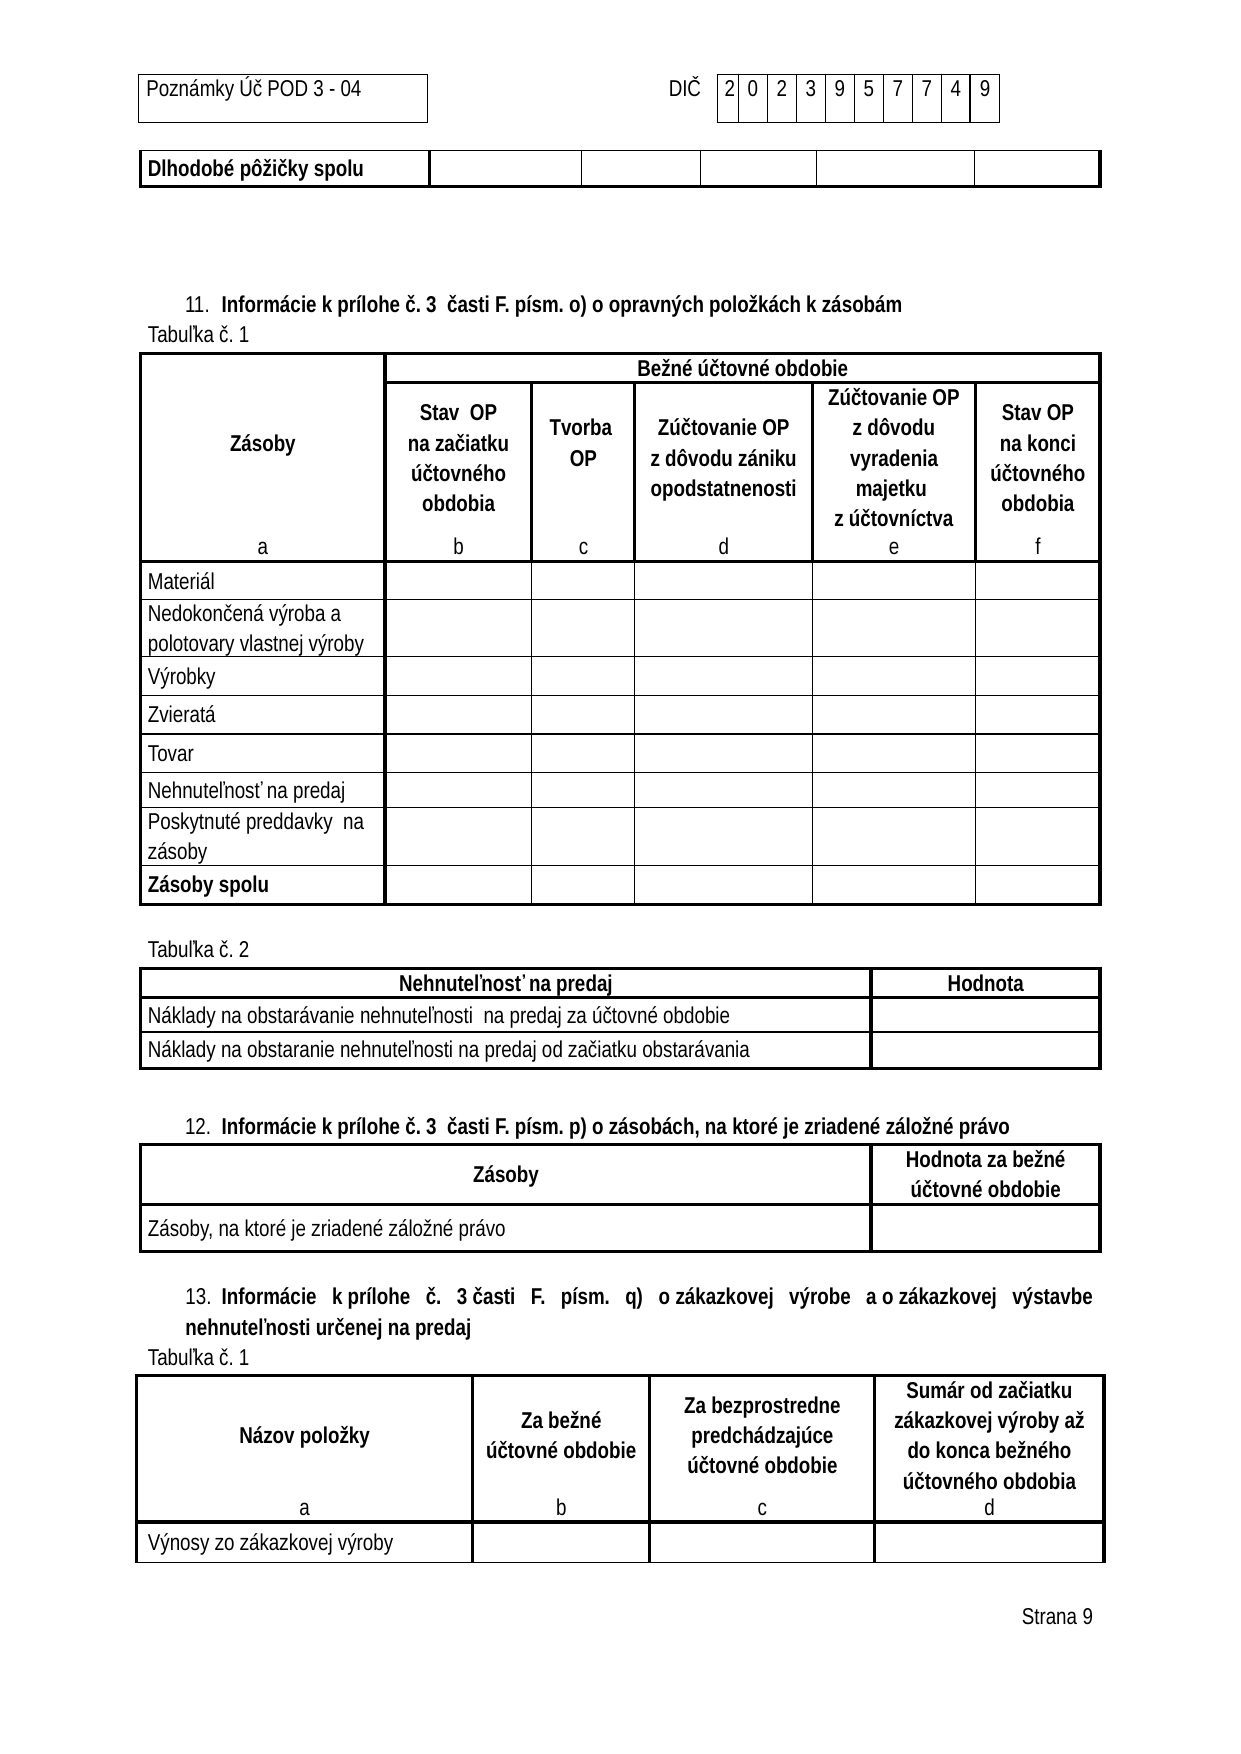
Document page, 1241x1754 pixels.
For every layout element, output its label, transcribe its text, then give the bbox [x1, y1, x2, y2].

table_cell [635, 866, 812, 903]
table_cell [817, 151, 974, 185]
table_cell [701, 151, 816, 185]
table_cell [474, 1524, 648, 1562]
table_header Za bezprostredne predchádzajúce účtovné obdobie [651, 1377, 873, 1494]
table_cell [387, 600, 531, 656]
table_cell [813, 657, 975, 695]
table_cell Zvieratá [142, 696, 383, 733]
table_cell [635, 657, 812, 695]
table_header Zásoby [142, 355, 383, 531]
table_cell Materiál [142, 563, 383, 599]
text Tabuľka č. 1 [148, 321, 1093, 348]
table_cell [532, 657, 634, 695]
table_cell b [474, 1494, 648, 1520]
table_cell [387, 773, 531, 807]
table_cell Zásoby, na ktoré je zriadené záložné právo [142, 1206, 869, 1250]
table_cell [532, 773, 634, 807]
table_cell Stav OP na začiatku účtovného obdobia [387, 384, 530, 531]
text Tabuľka č. 2 [148, 936, 1093, 963]
table_cell e [814, 531, 974, 560]
table_header Zásoby [142, 1146, 869, 1203]
table_cell b [387, 531, 530, 560]
table_cell Výrobky [142, 657, 383, 695]
table_cell [975, 151, 1098, 185]
table_cell a [142, 531, 383, 560]
table_header Názov položky [138, 1377, 471, 1494]
table_cell [387, 696, 531, 733]
table_cell c [651, 1494, 873, 1520]
table_header Hodnota [873, 970, 1098, 996]
table_cell Zásoby spolu [142, 866, 383, 903]
table_header Sumár od začiatku zákazkovej výroby až do konca bežného účtovného obdobia [876, 1377, 1102, 1494]
title Informácie k prílohe č. 3 časti F. písm. q) o zákazkovej výrobe a o zákazkovej výstavbe nehnuteľnosti určenej na predaj [185, 1283, 1093, 1340]
table_cell [582, 151, 700, 185]
table_cell [873, 1206, 1098, 1250]
table_cell Nedokončená výroba a polotovary vlastnej výroby [142, 600, 383, 656]
table_cell [635, 696, 812, 733]
table_cell [532, 563, 634, 599]
table_cell Výnosy zo zákazkovej výroby [138, 1524, 471, 1562]
table_cell Dlhodobé pôžičky spolu [142, 151, 428, 185]
table_cell [387, 866, 531, 903]
table_cell Poskytnuté preddavky na zásoby [142, 808, 383, 864]
table_cell [532, 696, 634, 733]
table_cell Nehnuteľnosť na predaj [142, 773, 383, 807]
table_header Bežné účtovné obdobie [387, 355, 1098, 381]
table_cell Zúčtovanie OP z dôvodu vyradenia majetku z účtovníctva [814, 384, 974, 531]
table_cell [976, 657, 1098, 695]
table_cell [387, 563, 531, 599]
table_header Nehnuteľnosť na predaj [142, 970, 869, 996]
table_cell [873, 1033, 1098, 1067]
table_cell [813, 563, 975, 599]
table_cell [876, 1524, 1102, 1562]
table_cell [813, 735, 975, 772]
table_cell [635, 773, 812, 807]
table_cell [813, 773, 975, 807]
table_cell [532, 600, 634, 656]
table_cell Náklady na obstarávanie nehnuteľnosti na predaj za účtovné obdobie [142, 999, 869, 1031]
table_cell [813, 866, 975, 903]
text Tabuľka č. 1 [148, 1344, 1093, 1370]
table_cell a [138, 1494, 471, 1520]
table_cell [387, 657, 531, 695]
table_cell [635, 808, 812, 864]
title Informácie k prílohe č. 3 časti F. písm. p) o zásobách, na ktoré je zriadené záložné právo [185, 1113, 1093, 1139]
table_cell f [977, 531, 1098, 560]
table_cell [387, 735, 531, 772]
table_cell [635, 600, 812, 656]
title Informácie k prílohe č. 3 časti F. písm. o) o opravných položkách k zásobám [185, 291, 1093, 317]
table_cell [976, 866, 1098, 903]
table_cell [532, 808, 634, 864]
table_cell [976, 808, 1098, 864]
table_cell Náklady na obstaranie nehnuteľnosti na predaj od začiatku obstarávania [142, 1033, 869, 1067]
table_cell d [636, 531, 811, 560]
table_cell d [876, 1494, 1102, 1520]
table_cell [651, 1524, 873, 1562]
table_cell [813, 808, 975, 864]
table_cell [387, 808, 531, 864]
table_header Hodnota za bežné účtovné obdobie [873, 1146, 1098, 1203]
table_cell [976, 696, 1098, 733]
table_cell [873, 999, 1098, 1031]
table_cell Stav OP na konci účtovného obdobia [977, 384, 1098, 531]
table_cell Zúčtovanie OP z dôvodu zániku opodstatnenosti [636, 384, 811, 531]
table_cell [532, 866, 634, 903]
table_header Za bežné účtovné obdobie [474, 1377, 648, 1494]
table_cell [635, 563, 812, 599]
table_cell [976, 563, 1098, 599]
table_cell Tvorba OP [533, 384, 633, 531]
table_cell [532, 735, 634, 772]
table_cell [976, 735, 1098, 772]
table_cell [431, 151, 581, 185]
table_cell c [533, 531, 633, 560]
table_cell [976, 600, 1098, 656]
table_cell [976, 773, 1098, 807]
table_cell [635, 735, 812, 772]
table_cell [813, 696, 975, 733]
table_cell [813, 600, 975, 656]
table_cell Tovar [142, 735, 383, 772]
